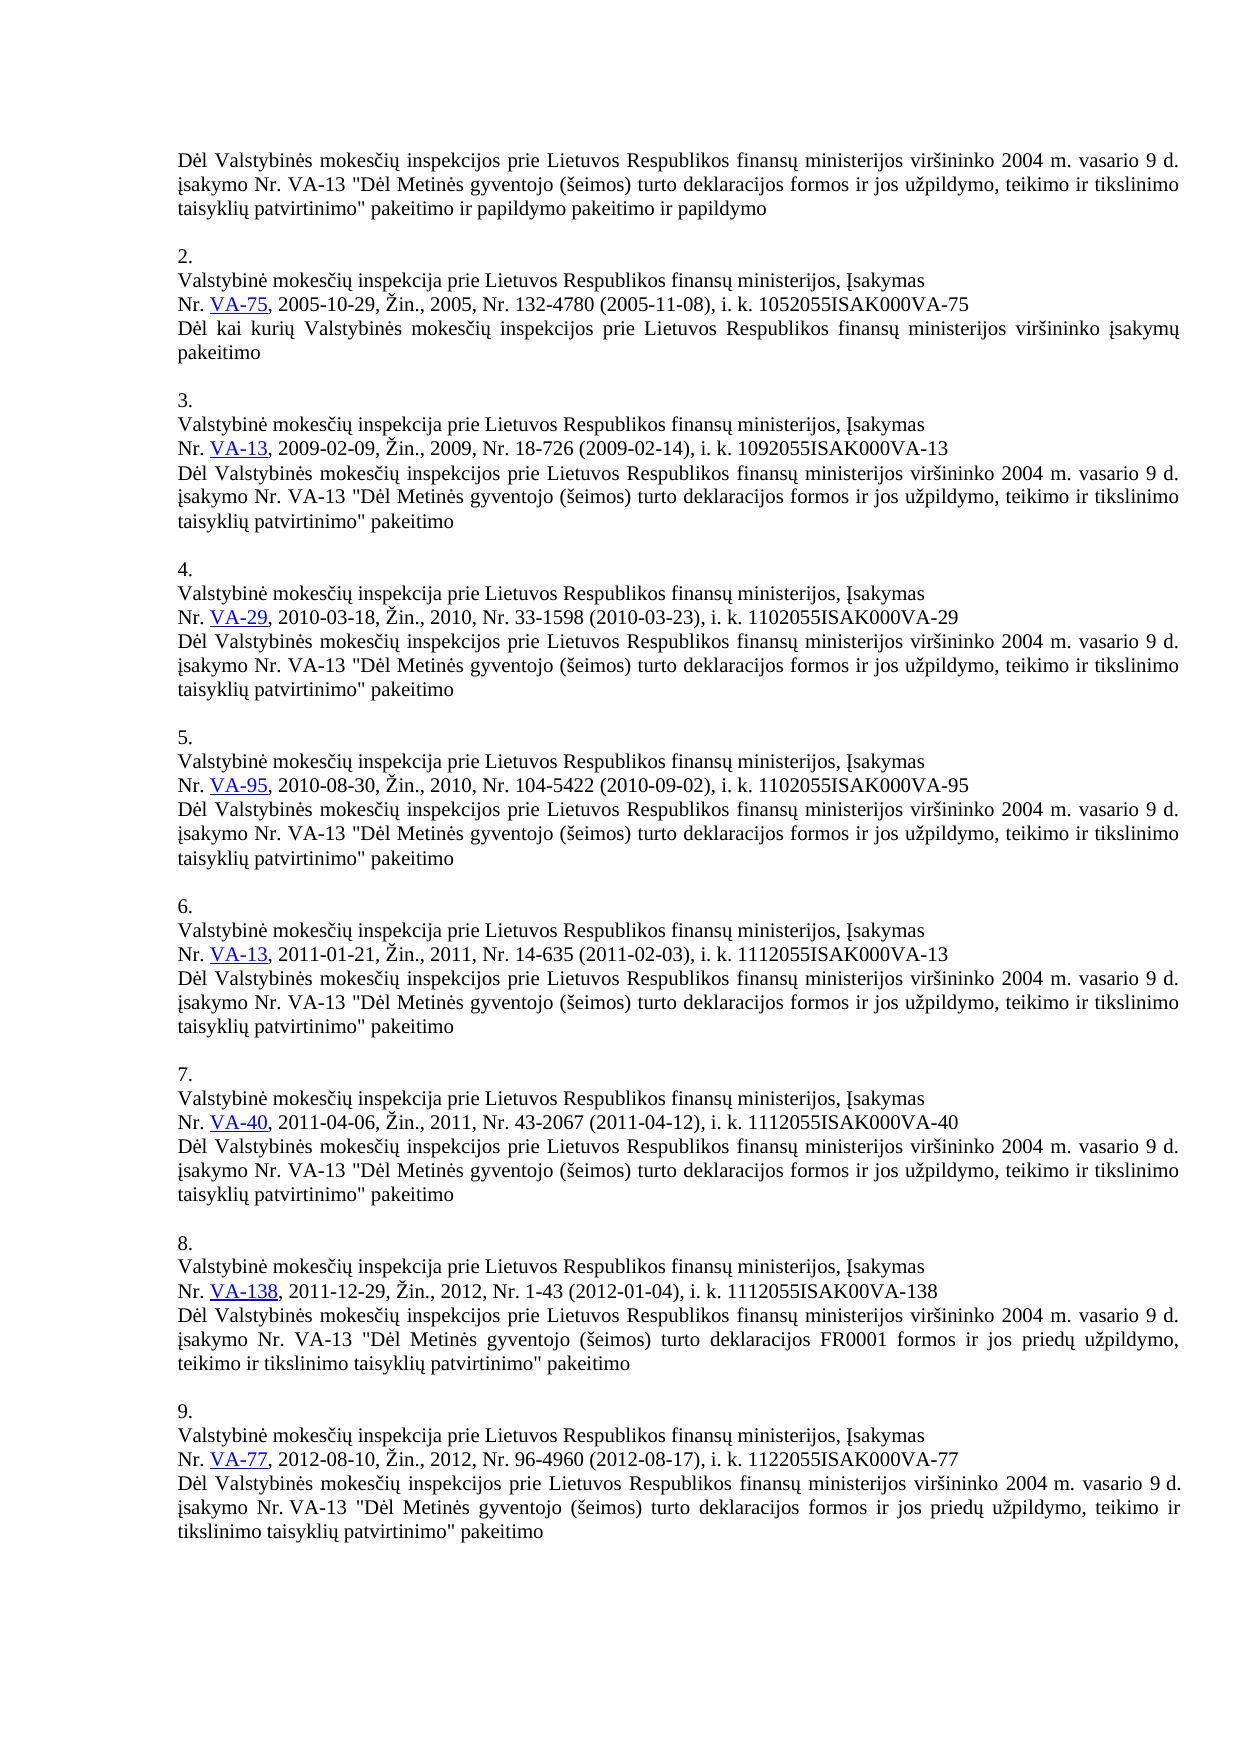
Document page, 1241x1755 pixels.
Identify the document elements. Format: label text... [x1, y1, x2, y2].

text Dėl Valstybinės mokesčių inspekcijos prie Lietuvos Respublikos finansų ministerijos viršininko 2004 m. vasario 9 d. įsakymo Nr. VA-13 "Dėl Metinės gyventojo (šeimos) turto deklaracijos formos ir jos užpildymo, teikimo ir tikslinimo taisyklių patvirtinimo" pakeitimo [177, 1134, 1181, 1206]
text 9. [177, 1399, 1181, 1423]
text Nr. VA-138, 2011-12-29, Žin., 2012, Nr. 1-43 (2012-01-04), i. k. 1112055ISAK00VA-138 [177, 1278, 1181, 1303]
text Valstybinė mokesčių inspekcija prie Lietuvos Respublikos finansų ministerijos, Įsakymas [177, 749, 1181, 773]
text Valstybinė mokesčių inspekcija prie Lietuvos Respublikos finansų ministerijos, Įsakymas [177, 412, 1181, 436]
text 8. [177, 1230, 1181, 1254]
text Dėl Valstybinės mokesčių inspekcijos prie Lietuvos Respublikos finansų ministerijos viršininko 2004 m. vasario 9 d. įsakymo Nr. VA-13 "Dėl Metinės gyventojo (šeimos) turto deklaracijos formos ir jos užpildymo, teikimo ir tikslinimo taisyklių patvirtinimo" pakeitimo ir papildymo pakeitimo ir papildymo [177, 148, 1181, 220]
text Dėl Valstybinės mokesčių inspekcijos prie Lietuvos Respublikos finansų ministerijos viršininko 2004 m. vasario 9 d. įsakymo Nr. VA-13 "Dėl Metinės gyventojo (šeimos) turto deklaracijos formos ir jos užpildymo, teikimo ir tikslinimo taisyklių patvirtinimo" pakeitimo [177, 966, 1181, 1038]
text 3. [177, 388, 1181, 412]
text Dėl Valstybinės mokesčių inspekcijos prie Lietuvos Respublikos finansų ministerijos viršininko 2004 m. vasario 9 d. įsakymo Nr. VA-13 "Dėl Metinės gyventojo (šeimos) turto deklaracijos formos ir jos užpildymo, teikimo ir tikslinimo taisyklių patvirtinimo" pakeitimo [177, 797, 1181, 869]
text Valstybinė mokesčių inspekcija prie Lietuvos Respublikos finansų ministerijos, Įsakymas [177, 918, 1181, 942]
text Nr. VA-13, 2011-01-21, Žin., 2011, Nr. 14-635 (2011-02-03), i. k. 1112055ISAK000VA-13 [177, 942, 1181, 966]
text Nr. VA-29, 2010-03-18, Žin., 2010, Nr. 33-1598 (2010-03-23), i. k. 1102055ISAK000VA-29 [177, 605, 1181, 629]
text Valstybinė mokesčių inspekcija prie Lietuvos Respublikos finansų ministerijos, Įsakymas [177, 1254, 1181, 1278]
text Dėl Valstybinės mokesčių inspekcijos prie Lietuvos Respublikos finansų ministerijos viršininko 2004 m. vasario 9 d. įsakymo Nr. VA-13 "Dėl Metinės gyventojo (šeimos) turto deklaracijos formos ir jos užpildymo, teikimo ir tikslinimo taisyklių patvirtinimo" pakeitimo [177, 460, 1181, 533]
text Nr. VA-40, 2011-04-06, Žin., 2011, Nr. 43-2067 (2011-04-12), i. k. 1112055ISAK000VA-40 [177, 1110, 1181, 1134]
text Dėl Valstybinės mokesčių inspekcijos prie Lietuvos Respublikos finansų ministerijos viršininko 2004 m. vasario 9 d. įsakymo Nr. VA-13 "Dėl Metinės gyventojo (šeimos) turto deklaracijos formos ir jos priedų užpildymo, teikimo ir tikslinimo taisyklių patvirtinimo" pakeitimo [177, 1471, 1181, 1543]
text Nr. VA-75, 2005-10-29, Žin., 2005, Nr. 132-4780 (2005-11-08), i. k. 1052055ISAK000VA-75 [177, 292, 1181, 316]
text Dėl kai kurių Valstybinės mokesčių inspekcijos prie Lietuvos Respublikos finansų ministerijos viršininko įsakymų pakeitimo [177, 316, 1181, 364]
text Nr. VA-77, 2012-08-10, Žin., 2012, Nr. 96-4960 (2012-08-17), i. k. 1122055ISAK000VA-77 [177, 1447, 1181, 1471]
text 2. [177, 244, 1181, 268]
text 5. [177, 725, 1181, 749]
text 7. [177, 1062, 1181, 1086]
text Valstybinė mokesčių inspekcija prie Lietuvos Respublikos finansų ministerijos, Įsakymas [177, 1423, 1181, 1447]
text Valstybinė mokesčių inspekcija prie Lietuvos Respublikos finansų ministerijos, Įsakymas [177, 268, 1181, 292]
text Valstybinė mokesčių inspekcija prie Lietuvos Respublikos finansų ministerijos, Įsakymas [177, 581, 1181, 605]
text Nr. VA-95, 2010-08-30, Žin., 2010, Nr. 104-5422 (2010-09-02), i. k. 1102055ISAK000VA-95 [177, 773, 1181, 797]
text 6. [177, 893, 1181, 918]
text 4. [177, 557, 1181, 581]
text Nr. VA-13, 2009-02-09, Žin., 2009, Nr. 18-726 (2009-02-14), i. k. 1092055ISAK000VA-13 [177, 436, 1181, 460]
text Dėl Valstybinės mokesčių inspekcijos prie Lietuvos Respublikos finansų ministerijos viršininko 2004 m. vasario 9 d. įsakymo Nr. VA-13 "Dėl Metinės gyventojo (šeimos) turto deklaracijos FR0001 formos ir jos priedų užpildymo, teikimo ir tikslinimo taisyklių patvirtinimo" pakeitimo [177, 1303, 1181, 1375]
text Dėl Valstybinės mokesčių inspekcijos prie Lietuvos Respublikos finansų ministerijos viršininko 2004 m. vasario 9 d. įsakymo Nr. VA-13 "Dėl Metinės gyventojo (šeimos) turto deklaracijos formos ir jos užpildymo, teikimo ir tikslinimo taisyklių patvirtinimo" pakeitimo [177, 629, 1181, 701]
text Valstybinė mokesčių inspekcija prie Lietuvos Respublikos finansų ministerijos, Įsakymas [177, 1086, 1181, 1110]
